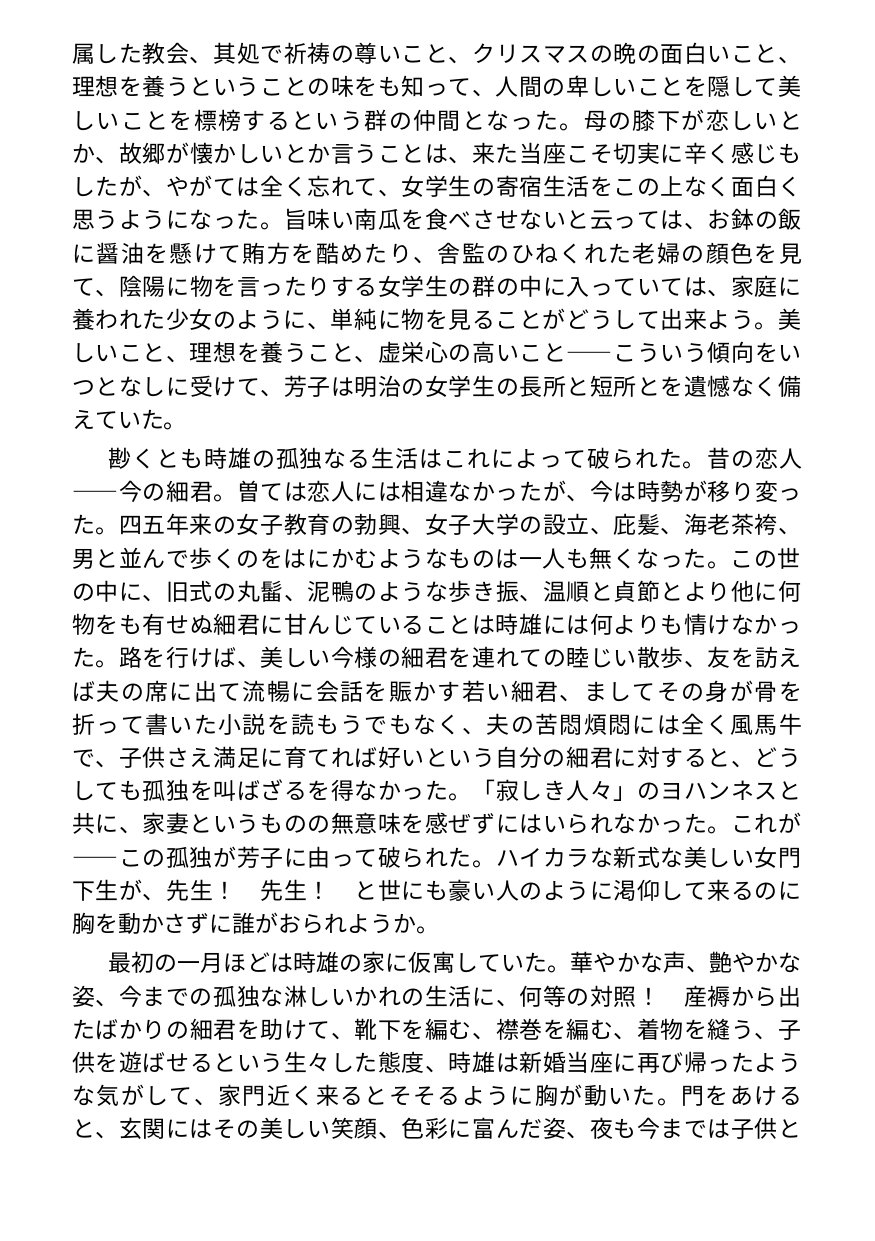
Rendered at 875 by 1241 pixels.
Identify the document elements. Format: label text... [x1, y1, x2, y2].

text 最初の一月ほどは時雄の家に仮寓していた。華やかな声、艶やかな姿、今までの孤独な淋しいかれの生活に、何等の対照！ 産褥から出たばかりの細君を助けて、靴下を編む、襟巻を編む、着物を縫う、子供を遊ばせるという生々した態度、時雄は新婚当座に再び帰ったような気がして、家門近く来るとそそるように胸が動いた。門をあけると、玄関にはその美しい笑顔、色彩に富んだ姿、夜も今までは子供と [72, 945, 802, 1144]
text 属した教会、其処で祈祷の尊いこと、クリスマスの晩の面白いこと、理想を養うということの味をも知って、人間の卑しいことを隠して美しいことを標榜するという群の仲間となった。母の膝下が恋しいとか、故郷が懐かしいとか言うことは、来た当座こそ切実に辛く感じもしたが、やがては全く忘れて、女学生の寄宿生活をこの上なく面白く思うようになった。旨味い南瓜を食べさせないと云っては、お鉢の飯に醤油を懸けて賄方を酷めたり、舎監のひねくれた老婦の顔色を見て、陰陽に物を言ったりする女学生の群の中に入っていては、家庭に養われた少女のように、単純に物を見ることがどうして出来よう。美しいこと、理想を養うこと、虚栄心の高いこと――こういう傾向をいつとなしに受けて、芳子は明治の女学生の長所と短所とを遺憾なく備えていた。 [72, 36, 802, 435]
text 尠くとも時雄の孤独なる生活はこれによって破られた。昔の恋人――今の細君。曽ては恋人には相違なかったが、今は時勢が移り変った。四五年来の女子教育の勃興、女子大学の設立、庇髪、海老茶袴、男と並んで歩くのをはにかむようなものは一人も無くなった。この世の中に、旧式の丸髷、泥鴨のような歩き振、温順と貞節とより他に何物をも有せぬ細君に甘んじていることは時雄には何よりも情けなかった。路を行けば、美しい今様の細君を連れての睦じい散歩、友を訪えば夫の席に出て流暢に会話を賑かす若い細君、ましてその身が骨を折って書いた小説を読もうでもなく、夫の苦悶煩悶には全く風馬牛で、子供さえ満足に育てれば好いという自分の細君に対すると、どうしても孤独を叫ばざるを得なかった。「寂しき人々」のヨハンネスと共に、家妻というものの無意味を感ぜずにはいられなかった。これが――この孤独が芳子に由って破られた。ハイカラな新式な美しい女門下生が、先生！ 先生！ と世にも豪い人のように渇仰して来るのに胸を動かさずに誰がおられようか。 [72, 441, 802, 939]
